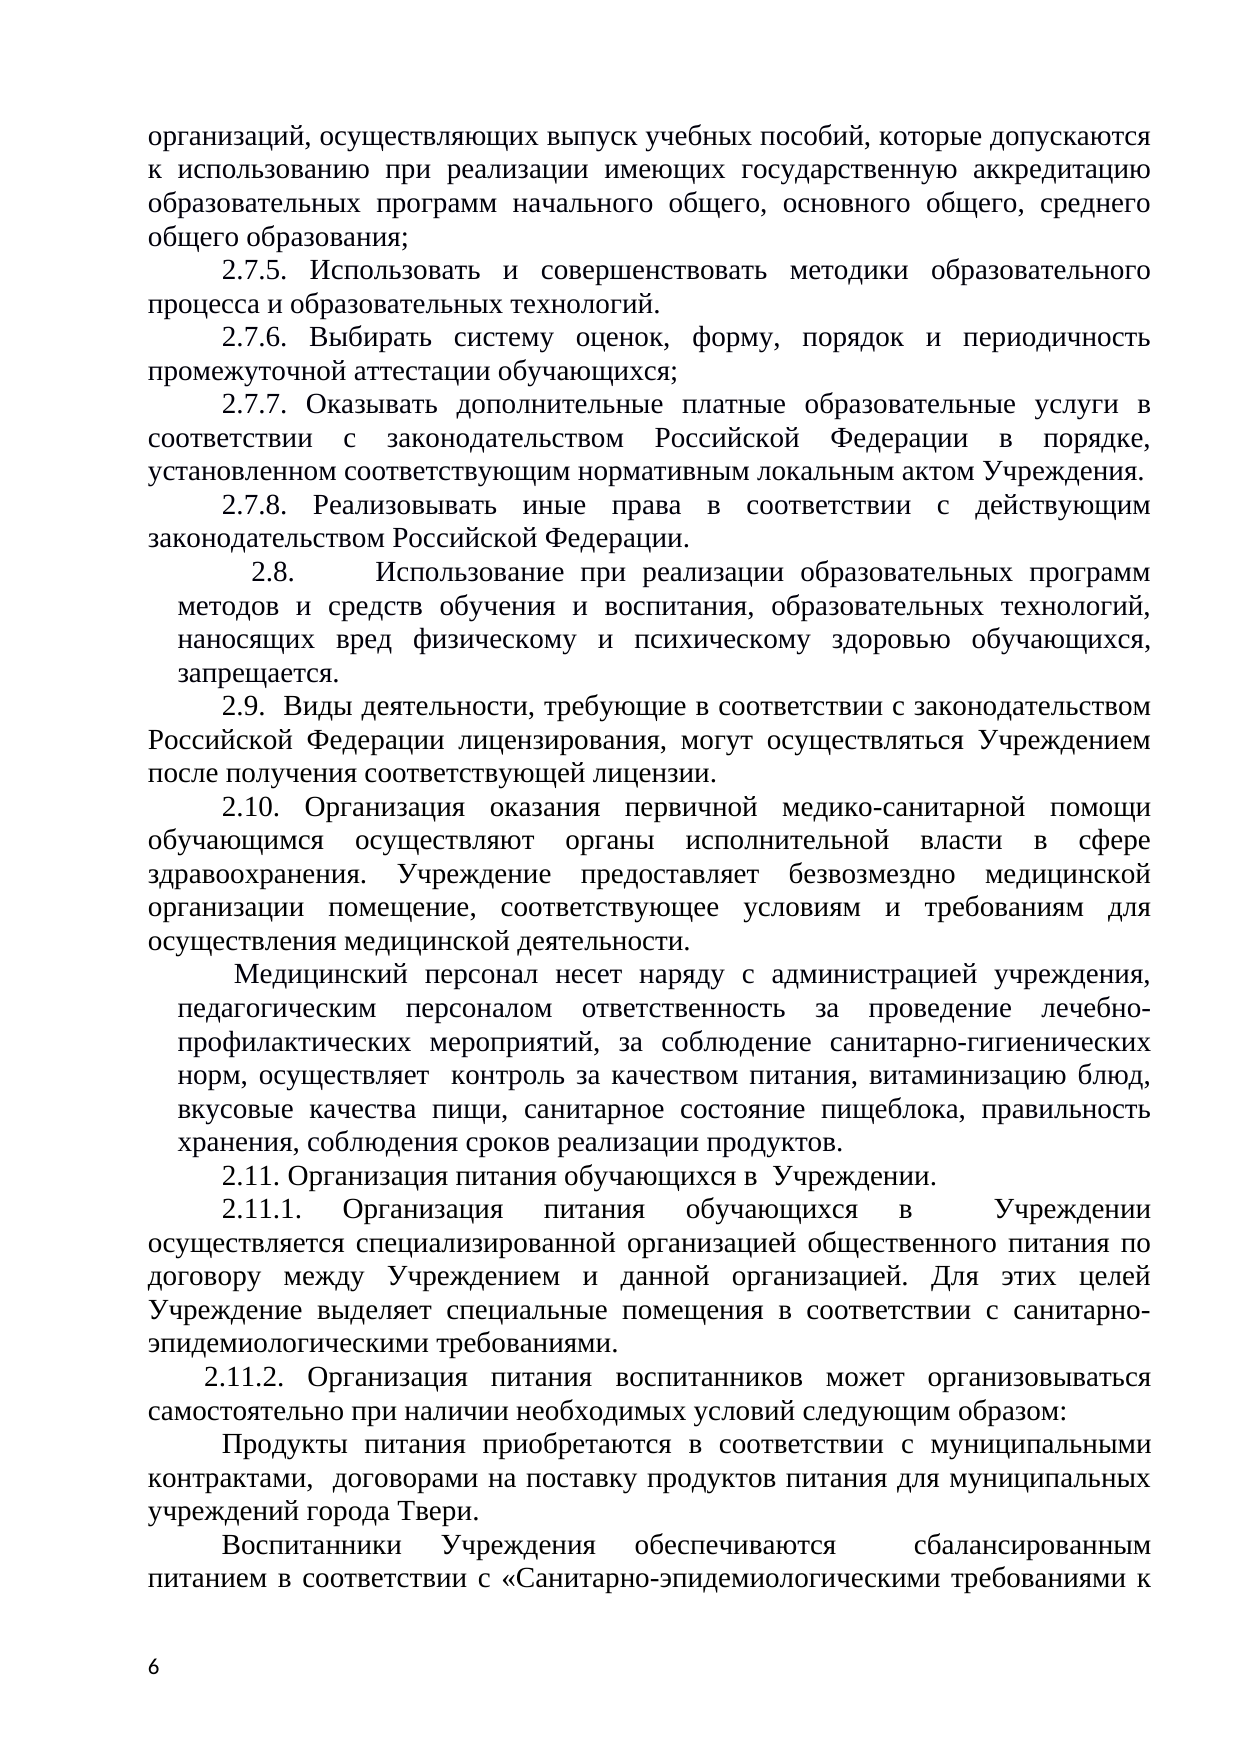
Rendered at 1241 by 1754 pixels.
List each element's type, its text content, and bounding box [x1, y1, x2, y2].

list 2.11. Организация питания обучающихся в Учреждении. [222, 1158, 1152, 1191]
list 2.10. Организация оказания первичной медико-санитарной помощи обучающимся осуществляют органы исполнительной власти в сфере здравоохранения. Учреждение предоставляет безвозмездно медицинской организации помещение, соответствующее условиям и требованиям для осуществления медицинской деятельности. [148, 789, 1152, 957]
text 2.7.7. Оказывать дополнительные платные образовательные услуги в соответствии с законодательством Российской Федерации в порядке, установленном соответствующим нормативным локальным актом Учреждения. [148, 386, 1152, 487]
text 2.7.8. Реализовывать иные права в соответствии с действующим законодательством Российской Федерации. [148, 487, 1152, 554]
text 2.9. Виды деятельности, требующие в соответствии с законодательством Российской Федерации лицензирования, могут осуществляться Учреждением после получения соответствующей лицензии. [148, 688, 1152, 789]
text 2.11.2. Организация питания воспитанников может организовываться самостоятельно при наличии необходимых условий следующим образом: [148, 1359, 1152, 1426]
text 2.8. Использование при реализации образовательных программ методов и средств обучения и воспитания, образовательных технологий, наносящих вред физическому и психическому здоровью обучающихся, запрещается. [177, 554, 1152, 688]
text организаций, осуществляющих выпуск учебных пособий, которые допускаются к использованию при реализации имеющих государственную аккредитацию образовательных программ начального общего, основного общего, среднего общего образования; [148, 118, 1152, 252]
text 2.7.5. Использовать и совершенствовать методики образовательного процесса и образовательных технологий. [148, 252, 1152, 319]
text 2.11.1. Организация питания обучающихся в Учреждении осуществляется специализированной организацией общественного питания по договору между Учреждением и данной организацией. Для этих целей Учреждение выделяет специальные помещения в соответствии с санитарно-эпидемиологическими требованиями. [148, 1191, 1152, 1359]
text Медицинский персонал несет наряду с администрацией учреждения, педагогическим персоналом ответственность за проведение лечебно-профилактических мероприятий, за соблюдение санитарно-гигиенических норм, осуществляет контроль за качеством питания, витаминизацию блюд, вкусовые качества пищи, санитарное состояние пищеблока, правильность хранения, соблюдения сроков реализации продуктов. [177, 957, 1152, 1158]
text Продукты питания приобретаются в соответствии с муниципальными контрактами, договорами на поставку продуктов питания для муниципальных учреждений города Твери. [148, 1426, 1152, 1527]
text Воспитанники Учреждения обеспечиваются сбалансированным питанием в соответствии с «Санитарно-эпидемиологическими требованиями к [148, 1527, 1152, 1594]
text 2.7.6. Выбирать систему оценок, форму, порядок и периодичность промежуточной аттестации обучающихся; [148, 319, 1152, 386]
